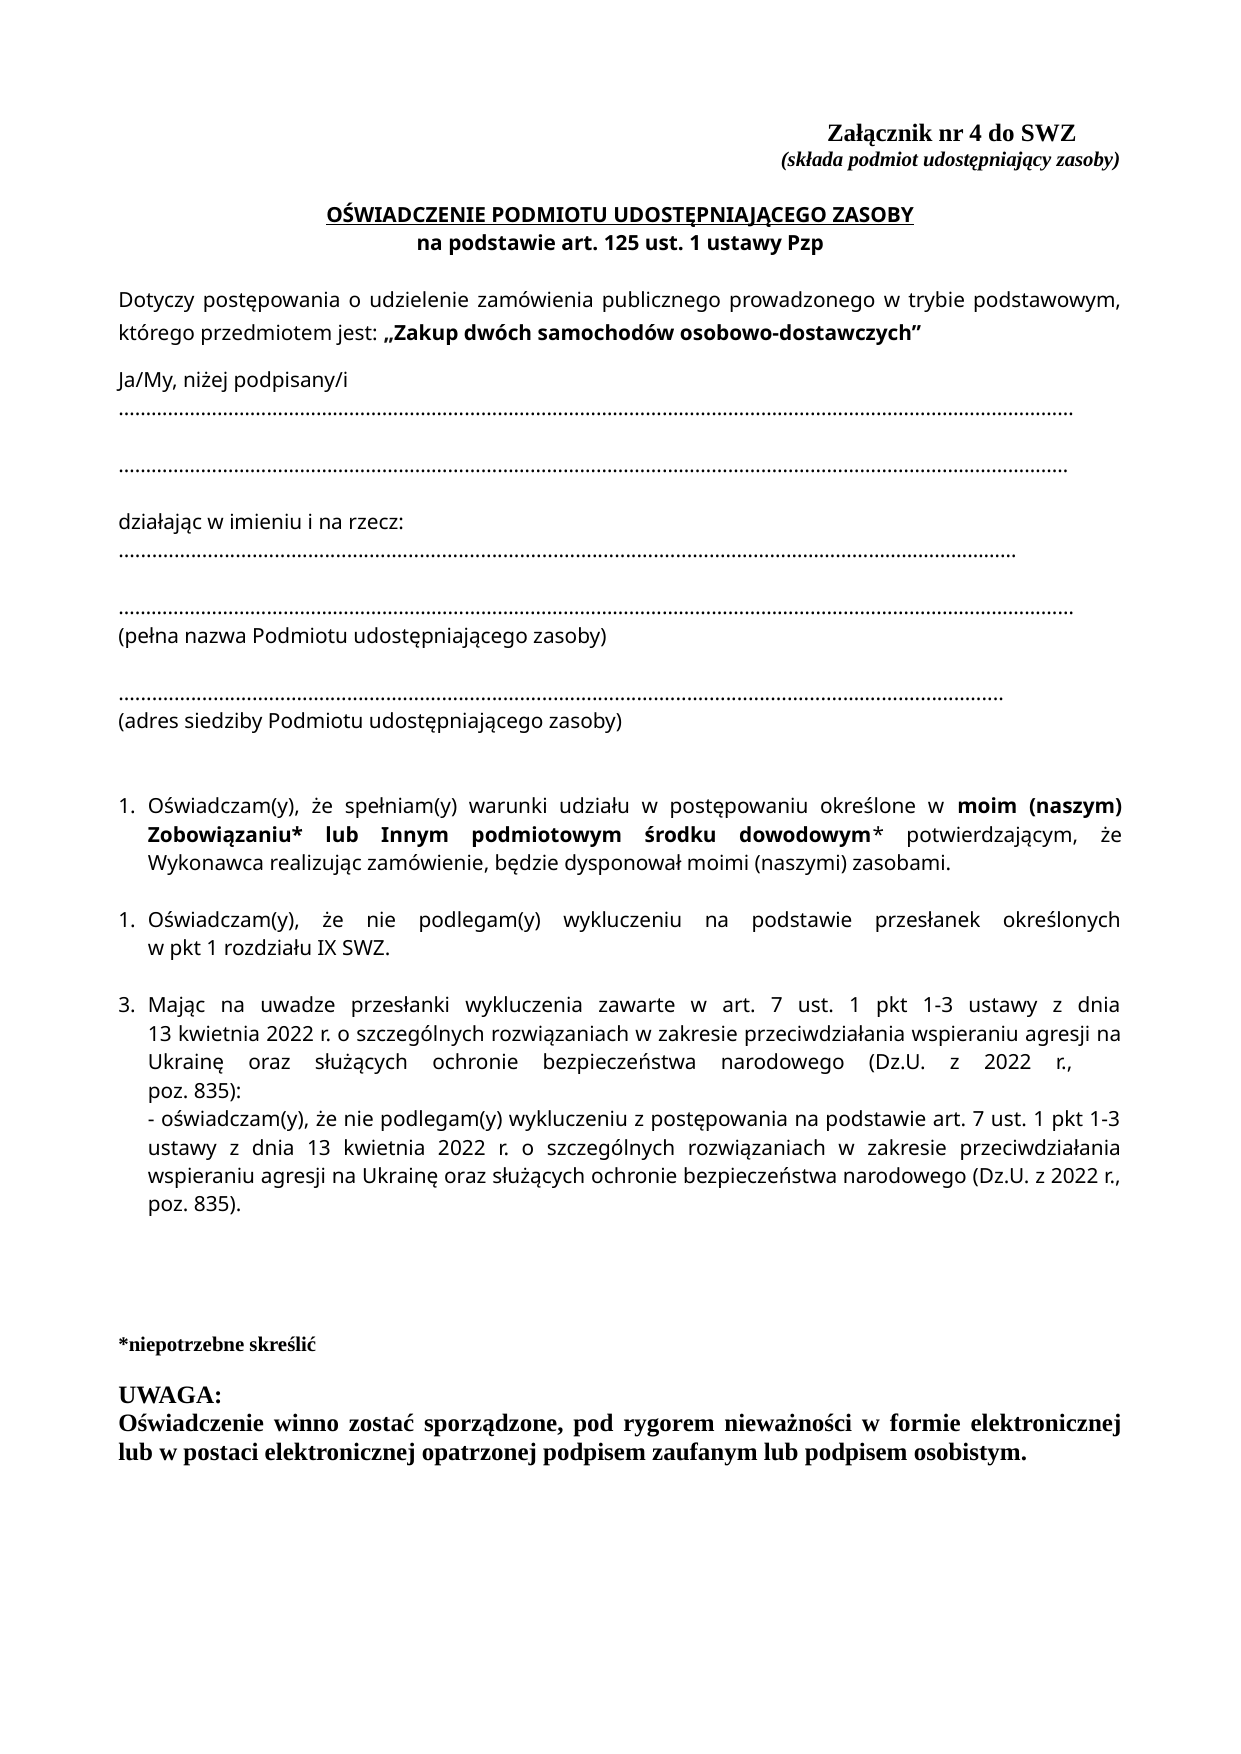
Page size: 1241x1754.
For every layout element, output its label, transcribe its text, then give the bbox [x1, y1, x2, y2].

text (składa podmiot udostępniający zasoby) [118, 147, 1122, 171]
text ……………………………………………………………………………………………………………………………………………………..… [118, 450, 1122, 478]
text na podstawie art. 125 ust. 1 ustawy Pzp [118, 228, 1122, 257]
text 1. Oświadczam(y), że spełniam(y) warunki udziału w postępowaniu określone w moim (naszym) Zobowiązaniu* lub Innym podmiotowym środku dowodowym* potwierdzającym, że Wykonawca realizując zamówienie, będzie dysponował moimi (naszymi) zasobami. [118, 791, 1122, 877]
text ............................................................................................................……………………………………………… [118, 535, 1122, 564]
text UWAGA: [118, 1380, 1122, 1408]
text OŚWIADCZENIE PODMIOTU UDOSTĘPNIAJĄCEGO ZASOBY [118, 200, 1122, 228]
text Załącznik nr 4 do SWZ [812, 118, 1122, 147]
text (adres siedziby Podmiotu udostępniającego zasoby) [118, 706, 1122, 734]
text 3. Mając na uwadze przesłanki wykluczenia zawarte w art. 7 ust. 1 pkt 1-3 ustawy z dnia 13 kwietnia 2022 r. o szczególnych rozwiązaniach w zakresie przeciwdziałania wspieraniu agresji na Ukrainę oraz służących ochronie bezpieczeństwa narodowego (Dz.U. z 2022 r., poz. 835): [118, 990, 1122, 1104]
list Oświadczam(y), że nie podlegam(y) wykluczeniu na podstawie przesłanek określonych w pkt 1 rozdziału IX SWZ. [118, 905, 1122, 962]
text ..................................................................................................................................……....................... [118, 678, 1122, 706]
text ………………………………………………………………………………………………………………………………………………………… [118, 393, 1122, 422]
text działając w imieniu i na rzecz: [118, 507, 1122, 535]
text Ja/My, niżej podpisany/i [118, 365, 1122, 393]
text Oświadczenie winno zostać sporządzone, pod rygorem nieważności w formie elektronicznej lub w postaci elektronicznej opatrzonej podpisem zaufanym lub podpisem osobistym. [118, 1408, 1122, 1466]
text *niepotrzebne skreślić [118, 1332, 1122, 1356]
text - oświadczam(y), że nie podlegam(y) wykluczeniu z postępowania na podstawie art. 7 ust. 1 pkt 1-3 ustawy z dnia 13 kwietnia 2022 r. o szczególnych rozwiązaniach w zakresie przeciwdziałania wspieraniu agresji na Ukrainę oraz służących ochronie bezpieczeństwa narodowego (Dz.U. z 2022 r., poz. 835). [148, 1104, 1122, 1218]
text ……………………………………………………………………………………………………………………………………………………...… [118, 592, 1122, 621]
list Dotyczy postępowania o udzielenie zamówienia publicznego prowadzonego w trybie podstawowym, którego przedmiotem jest: „Zakup dwóch samochodów osobowo-dostawczych” [118, 285, 1122, 346]
text (pełna nazwa Podmiotu udostępniającego zasoby) [118, 621, 1122, 649]
